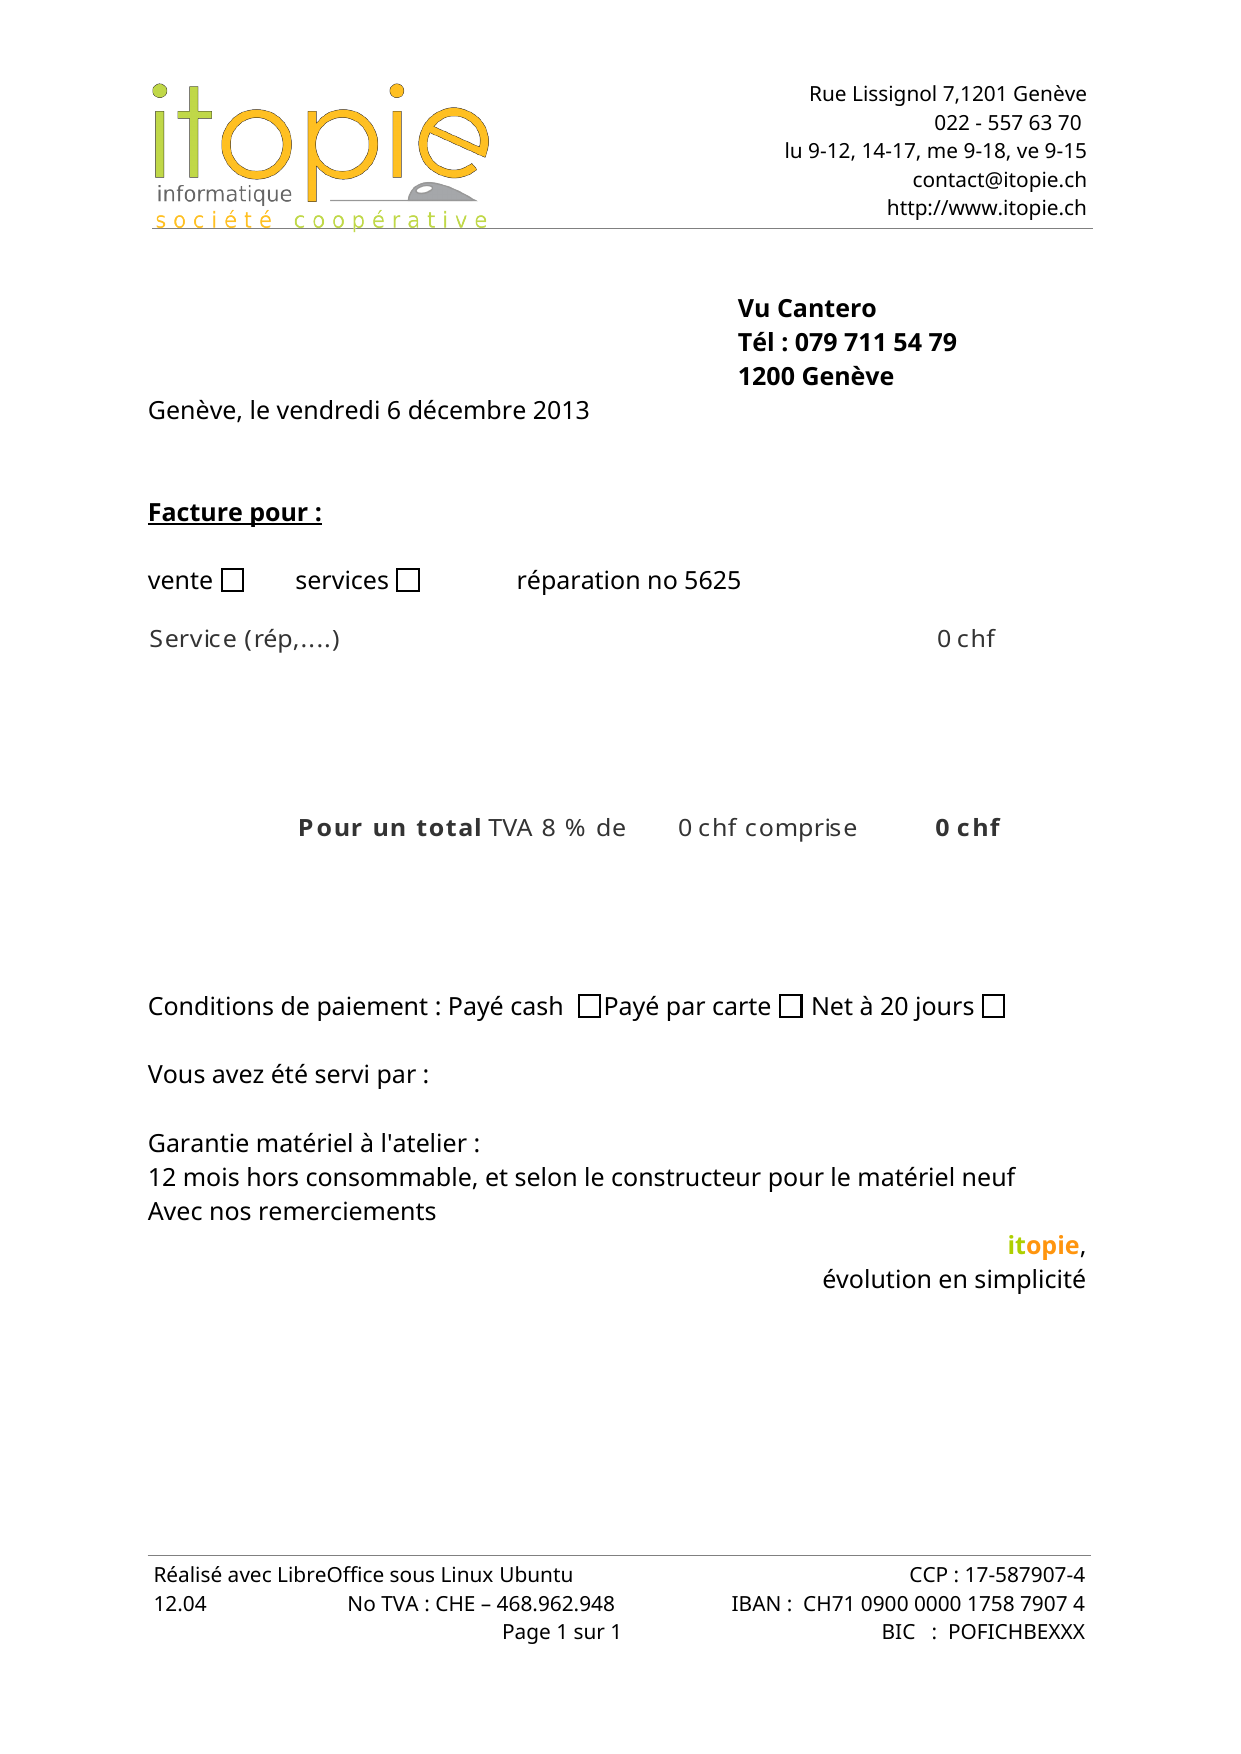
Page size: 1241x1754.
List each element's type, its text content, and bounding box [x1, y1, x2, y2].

text vente services réparation no 5625 [148, 563, 1093, 597]
text itopie, [148, 1227, 1093, 1262]
text évolution en simplicité [148, 1262, 1093, 1296]
text Facture pour : [148, 495, 1093, 529]
text Vu Cantero [148, 290, 1093, 324]
text Genève, le vendredi 6 décembre 2013 [148, 392, 1093, 427]
picture [138, 72, 500, 244]
text 1200 Genève [148, 358, 1093, 392]
text 12 mois hors consommable, et selon le constructeur pour le matériel neuf [148, 1159, 1093, 1193]
text Tél : 079 711 54 79 [148, 324, 1093, 358]
text Vous avez été servi par : [148, 1057, 1093, 1091]
text Avec nos remerciements [148, 1193, 1093, 1227]
text Conditions de paiement : Payé cash Payé par carte Net à 20 jours [148, 989, 1093, 1023]
text Garantie matériel à l'atelier : [148, 1125, 1093, 1159]
